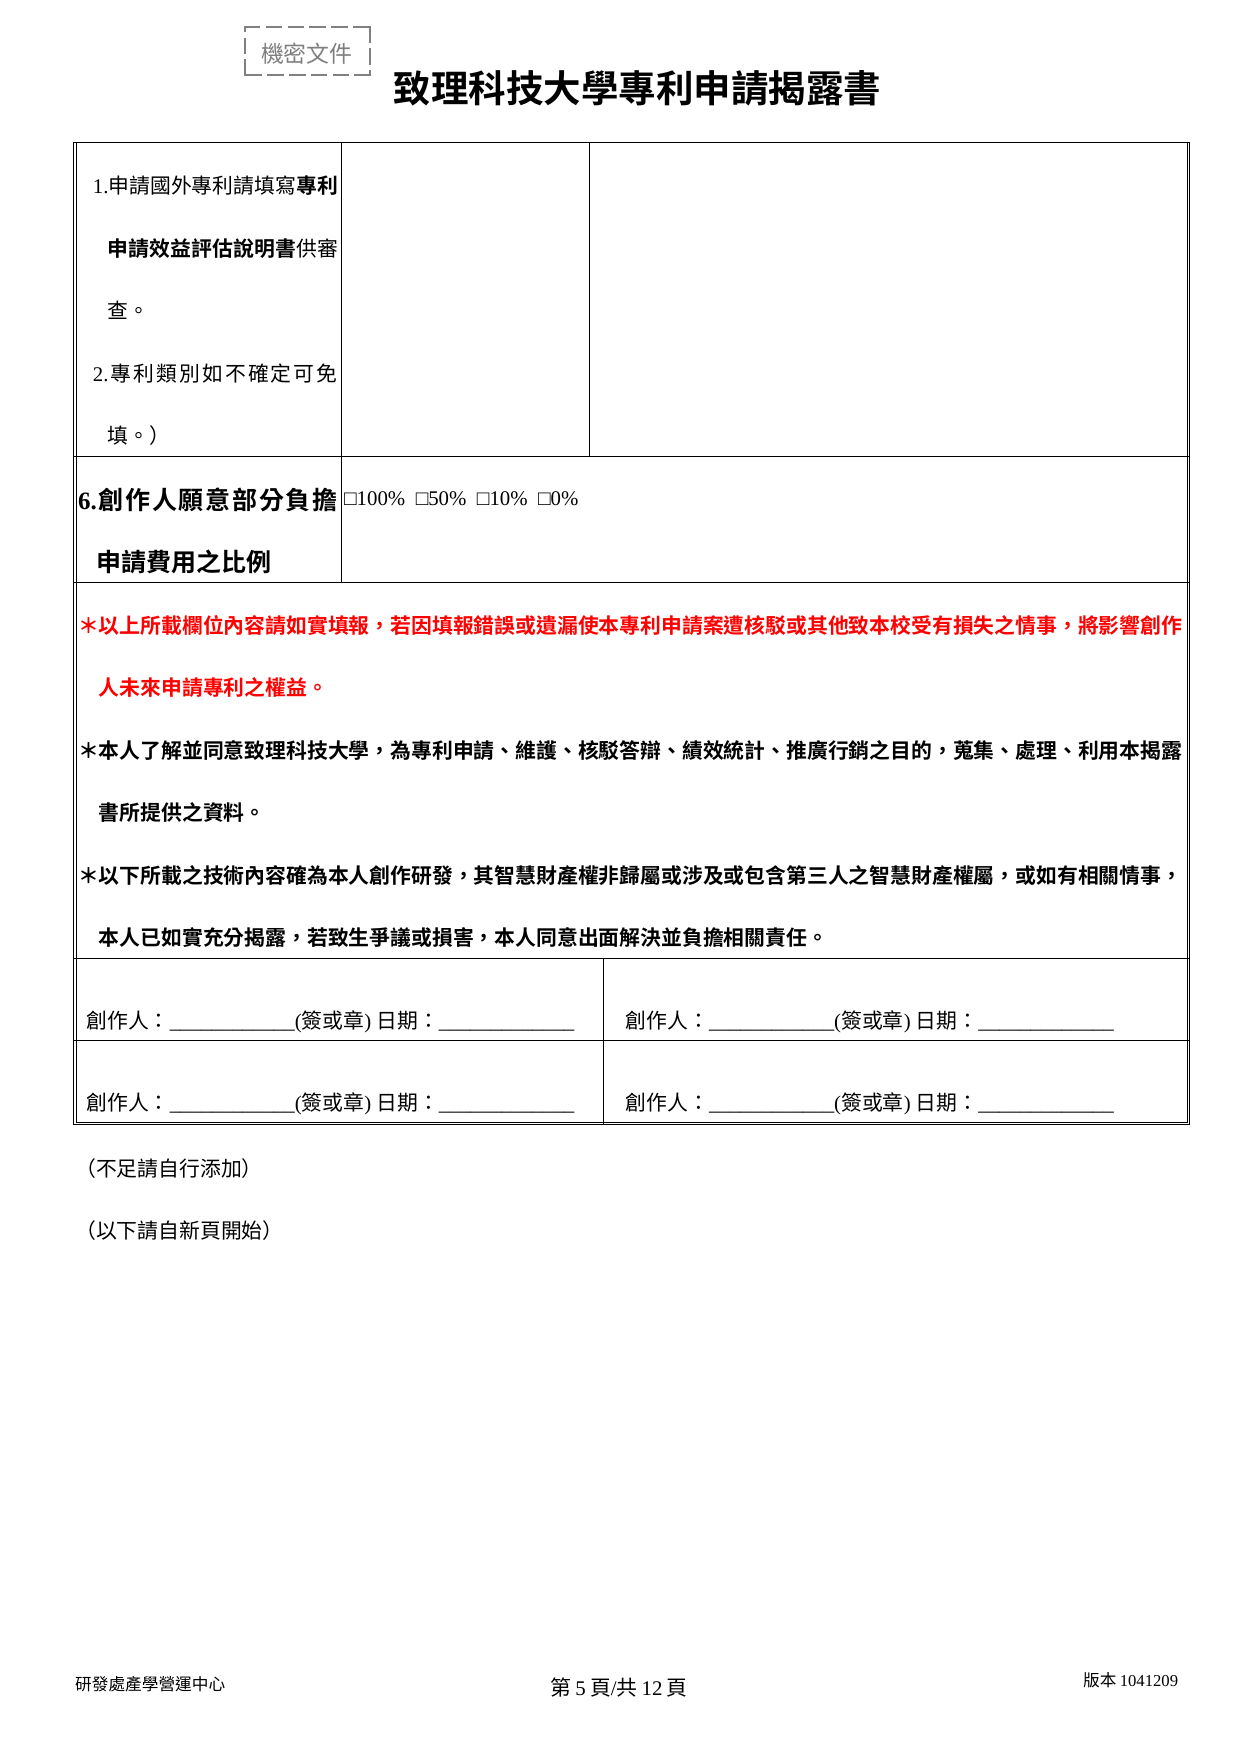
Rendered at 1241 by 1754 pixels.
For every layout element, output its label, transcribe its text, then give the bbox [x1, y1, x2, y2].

text （不足請自行添加） [75, 1125, 1200, 1188]
table_cell 1.申請國外專利請填寫專利申請效益評估說明書供審查。 2.專利類別如不確定可免填。） [77, 143, 341, 456]
table_cell ＊以上所載欄位內容請如實填報，若因填報錯誤或遺漏使本專利申請案遭核駁或其他致本校受有損失之情事，將影響創作人未來申請專利之權益。 ＊本人了解並同意致理科技大學，為專利申請、維護、核駁答辯、績效統計、推廣行銷之目的，蒐集、處理、利用本揭露書所提供之資料。 ＊以下所載之技術內容確為本人創作研發，其智慧財產權非歸屬或涉及或包含第三人之智慧財產權屬，或如有相關情事，本人已如實充分揭露，若致生爭議或損害，本人同意出面解決並負擔相關責任。 [77, 583, 1187, 958]
table_cell 創作人：____________(簽或章) 日期：_____________ [77, 1041, 603, 1122]
table_cell 6.創作人願意部分負擔 申請費用之比例 [77, 457, 341, 582]
table_cell 創作人：____________(簽或章) 日期：_____________ [604, 1041, 1187, 1122]
text （以下請自新頁開始） [75, 1188, 1200, 1250]
table_cell □100% □50% □10% □0% [342, 457, 1187, 582]
table_cell 創作人：____________(簽或章) 日期：_____________ [604, 959, 1187, 1040]
table_cell 創作人：____________(簽或章) 日期：_____________ [77, 959, 603, 1040]
table_cell [342, 143, 589, 456]
table_cell [590, 143, 1187, 456]
